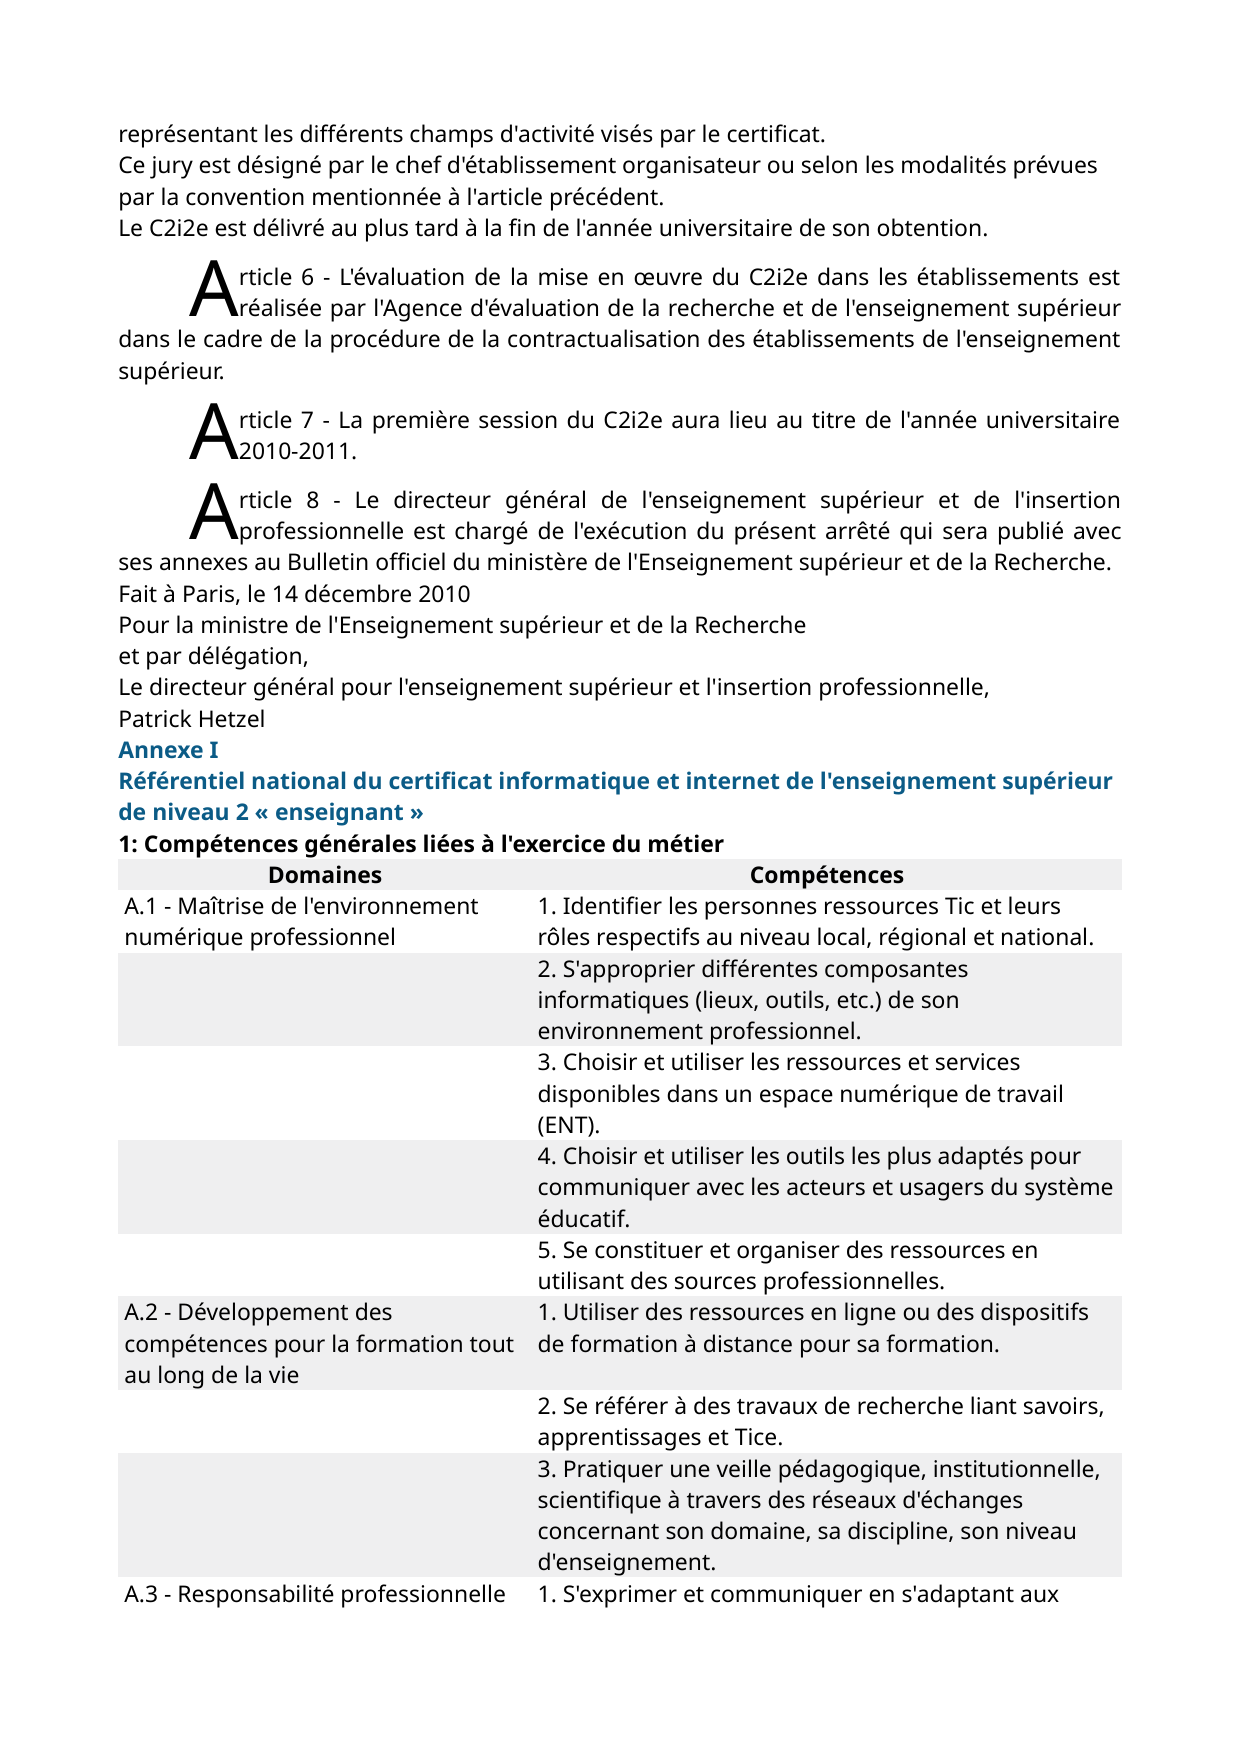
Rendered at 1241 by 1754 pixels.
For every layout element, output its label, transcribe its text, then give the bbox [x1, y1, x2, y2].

text Article 6 - L'évaluation de la mise en œuvre du C2i2e dans les établissements est réalisée par l'Agence d'évaluation de la recherche et de l'enseignement supérieur dans le cadre de la procédure de la contractualisation des établissements de l'enseignement supérieur. [118, 261, 1122, 386]
text Référentiel national du certificat informatique et internet de l'enseignement supérieur de niveau 2 « enseignant » [118, 765, 1122, 827]
text Pour la ministre de l'Enseignement supérieur et de la Recherche [118, 609, 1122, 640]
table_cell A.1 - Maîtrise de l'environnement numérique professionnel [118, 890, 532, 952]
table_cell A.3 - Responsabilité professionnelle [118, 1578, 532, 1609]
subtitle Compétences générales liées à l'exercice du métier [118, 827, 1122, 859]
table_cell [118, 1140, 532, 1234]
text Ce jury est désigné par le chef d'établissement organisateur ou selon les modalités prévues par la convention mentionnée à l'article précédent. [118, 149, 1122, 212]
text Article 7 - La première session du C2i2e aura lieu au titre de l'année universitaire 2010-2011. [118, 403, 1122, 466]
subtitle Annexe I [118, 734, 1122, 765]
table_cell 3. Choisir et utiliser les ressources et services disponibles dans un espace numérique de travail (ENT). [532, 1046, 1122, 1140]
table_header Domaines [118, 859, 532, 890]
text Le directeur général pour l'enseignement supérieur et l'insertion professionnelle, [118, 671, 1122, 702]
table_cell [118, 1046, 532, 1140]
text représentant les différents champs d'activité visés par le certificat. [118, 118, 1122, 149]
table_cell [118, 1234, 532, 1296]
table_cell A.2 - Développement des compétences pour la formation tout au long de la vie [118, 1296, 532, 1390]
text et par délégation, [118, 640, 1122, 671]
table_cell 3. Pratiquer une veille pédagogique, institutionnelle, scientifique à travers des réseaux d'échanges concernant son domaine, sa discipline, son niveau d'enseignement. [532, 1453, 1122, 1577]
table_cell 5. Se constituer et organiser des ressources en utilisant des sources professionnelles. [532, 1234, 1122, 1296]
table_cell [118, 1390, 532, 1452]
text Patrick Hetzel [118, 702, 1122, 734]
table_cell 1. Identifier les personnes ressources Tic et leurs rôles respectifs au niveau local, régional et national. [532, 890, 1122, 952]
table_cell 2. S'approprier différentes composantes informatiques (lieux, outils, etc.) de son environnement professionnel. [532, 953, 1122, 1046]
table_cell [118, 953, 532, 1046]
table_cell 2. Se référer à des travaux de recherche liant savoirs, apprentissages et Tice. [532, 1390, 1122, 1452]
table_cell 4. Choisir et utiliser les outils les plus adaptés pour communiquer avec les acteurs et usagers du système éducatif. [532, 1140, 1122, 1234]
text Le C2i2e est délivré au plus tard à la fin de l'année universitaire de son obtention. [118, 212, 1122, 243]
table_cell 1. Utiliser des ressources en ligne ou des dispositifs de formation à distance pour sa formation. [532, 1296, 1122, 1390]
text Article 8 - Le directeur général de l'enseignement supérieur et de l'insertion professionnelle est chargé de l'exécution du présent arrêté qui sera publié avec ses annexes au Bulletin officiel du ministère de l'Enseignement supérieur et de la Recherche. [118, 484, 1122, 577]
table_cell 1. S'exprimer et communiquer en s'adaptant aux [532, 1578, 1122, 1609]
table_header Compétences [532, 859, 1122, 890]
table_cell [118, 1453, 532, 1577]
text Fait à Paris, le 14 décembre 2010 [118, 577, 1122, 609]
